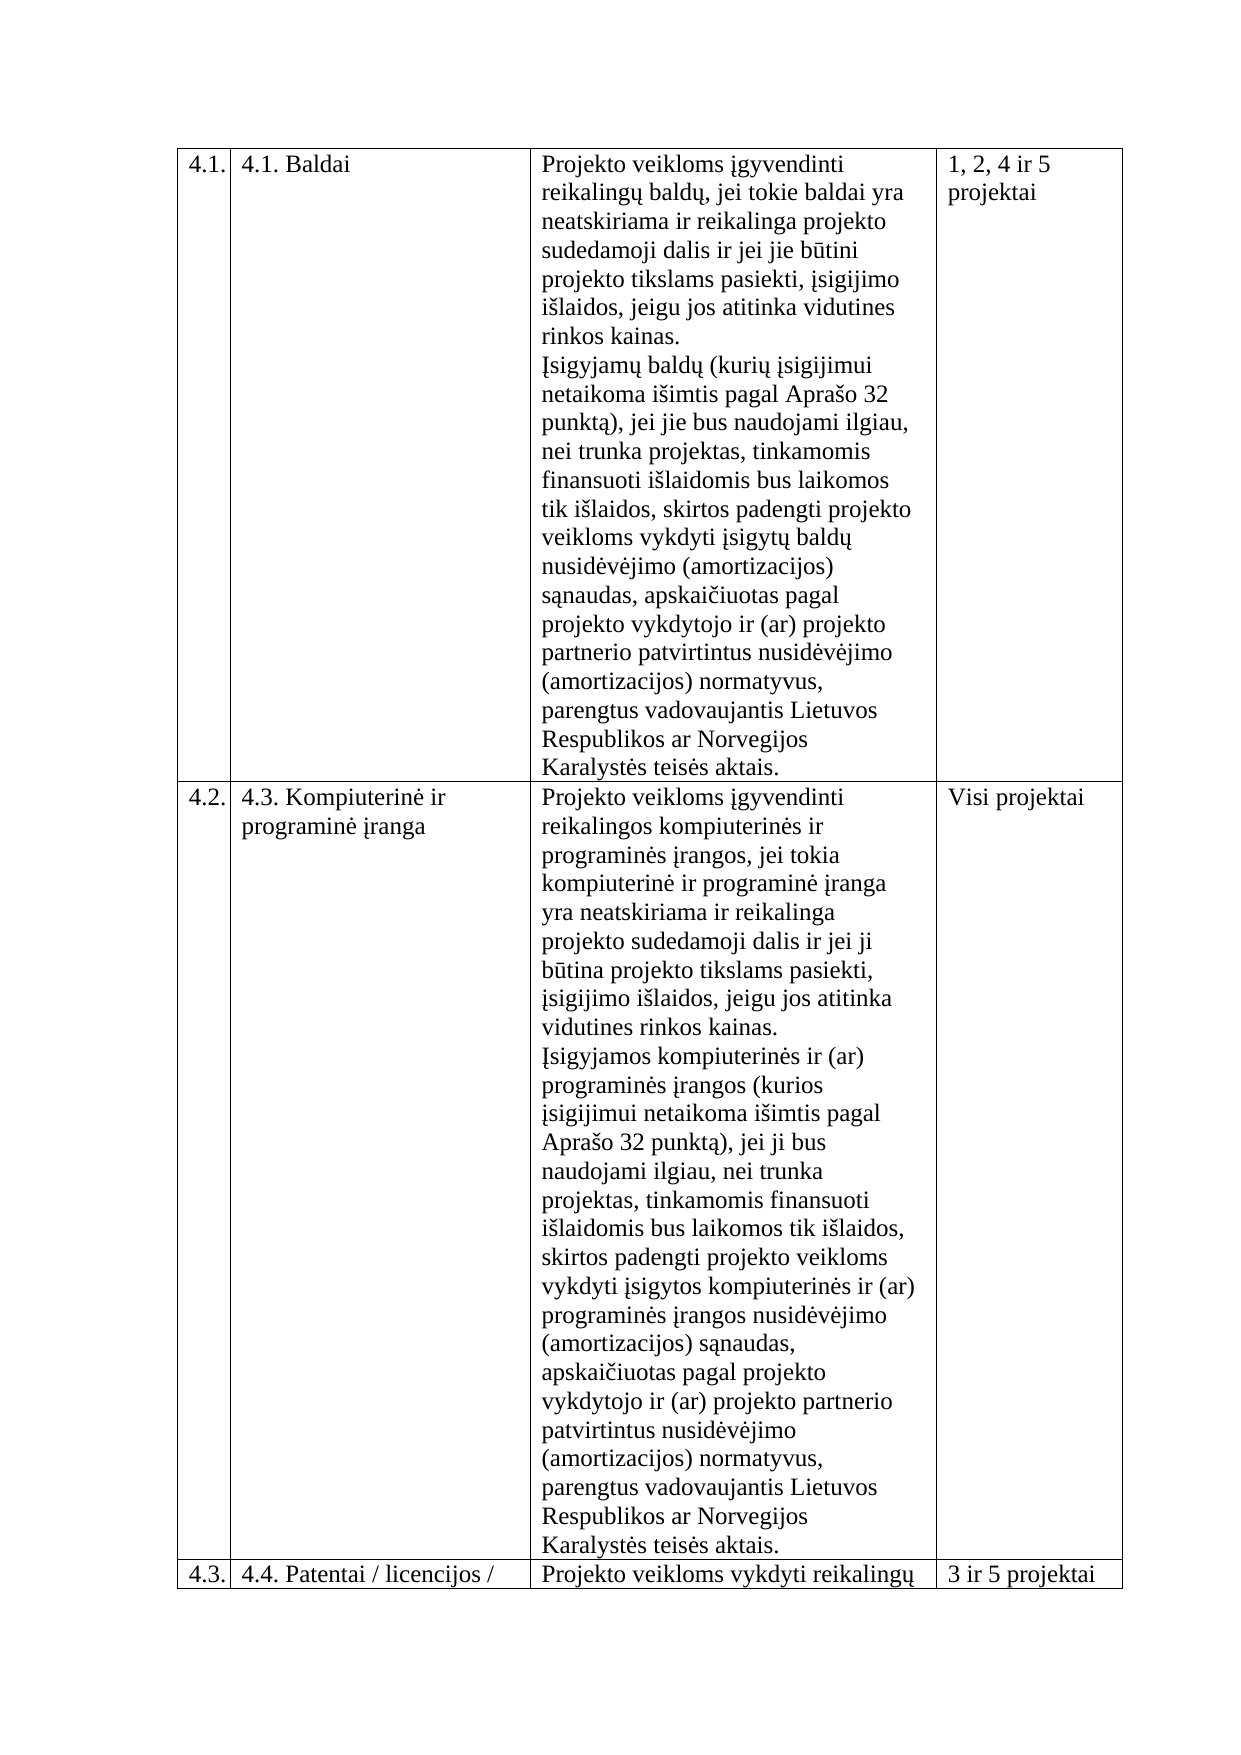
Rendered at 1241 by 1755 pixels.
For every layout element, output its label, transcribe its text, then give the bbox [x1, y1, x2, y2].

table_cell Visi projektai [937, 782, 1122, 1558]
table_cell Projekto veikloms vykdyti reikalingų [531, 1560, 936, 1588]
table_cell 4.1. [178, 149, 230, 781]
table_cell Projekto veikloms įgyvendinti reikalingos kompiuterinės ir programinės įrangos, jei tokia kompiuterinė ir programinė įranga yra neatskiriama ir reikalinga projekto sudedamoji dalis ir jei ji būtina projekto tikslams pasiekti, įsigijimo išlaidos, jeigu jos atitinka vidutines rinkos kainas. Įsigyjamos kompiuterinės ir (ar) programinės įrangos (kurios įsigijimui netaikoma išimtis pagal Aprašo 32 punktą), jei ji bus naudojami ilgiau, nei trunka projektas, tinkamomis finansuoti išlaidomis bus laikomos tik išlaidos, skirtos padengti projekto veikloms vykdyti įsigytos kompiuterinės ir (ar) programinės įrangos nusidėvėjimo (amortizacijos) sąnaudas, apskaičiuotas pagal projekto vykdytojo ir (ar) projekto partnerio patvirtintus nusidėvėjimo (amortizacijos) normatyvus, parengtus vadovaujantis Lietuvos Respublikos ar Norvegijos Karalystės teisės aktais. [531, 782, 936, 1558]
table_cell 4.3. Kompiuterinė ir programinė įranga [231, 782, 530, 1558]
table_cell 3 ir 5 projektai [937, 1560, 1122, 1588]
table_cell 4.1. Baldai [231, 149, 530, 781]
table_cell 4.4. Patentai / licencijos / [231, 1560, 530, 1588]
table_cell 4.3. [178, 1560, 230, 1588]
table_cell Projekto veikloms įgyvendinti reikalingų baldų, jei tokie baldai yra neatskiriama ir reikalinga projekto sudedamoji dalis ir jei jie būtini projekto tikslams pasiekti, įsigijimo išlaidos, jeigu jos atitinka vidutines rinkos kainas. Įsigyjamų baldų (kurių įsigijimui netaikoma išimtis pagal Aprašo 32 punktą), jei jie bus naudojami ilgiau, nei trunka projektas, tinkamomis finansuoti išlaidomis bus laikomos tik išlaidos, skirtos padengti projekto veikloms vykdyti įsigytų baldų nusidėvėjimo (amortizacijos) sąnaudas, apskaičiuotas pagal projekto vykdytojo ir (ar) projekto partnerio patvirtintus nusidėvėjimo (amortizacijos) normatyvus, parengtus vadovaujantis Lietuvos Respublikos ar Norvegijos Karalystės teisės aktais. [531, 149, 936, 781]
table_cell 1, 2, 4 ir 5 projektai [937, 149, 1122, 781]
table_cell 4.2. [178, 782, 230, 1558]
